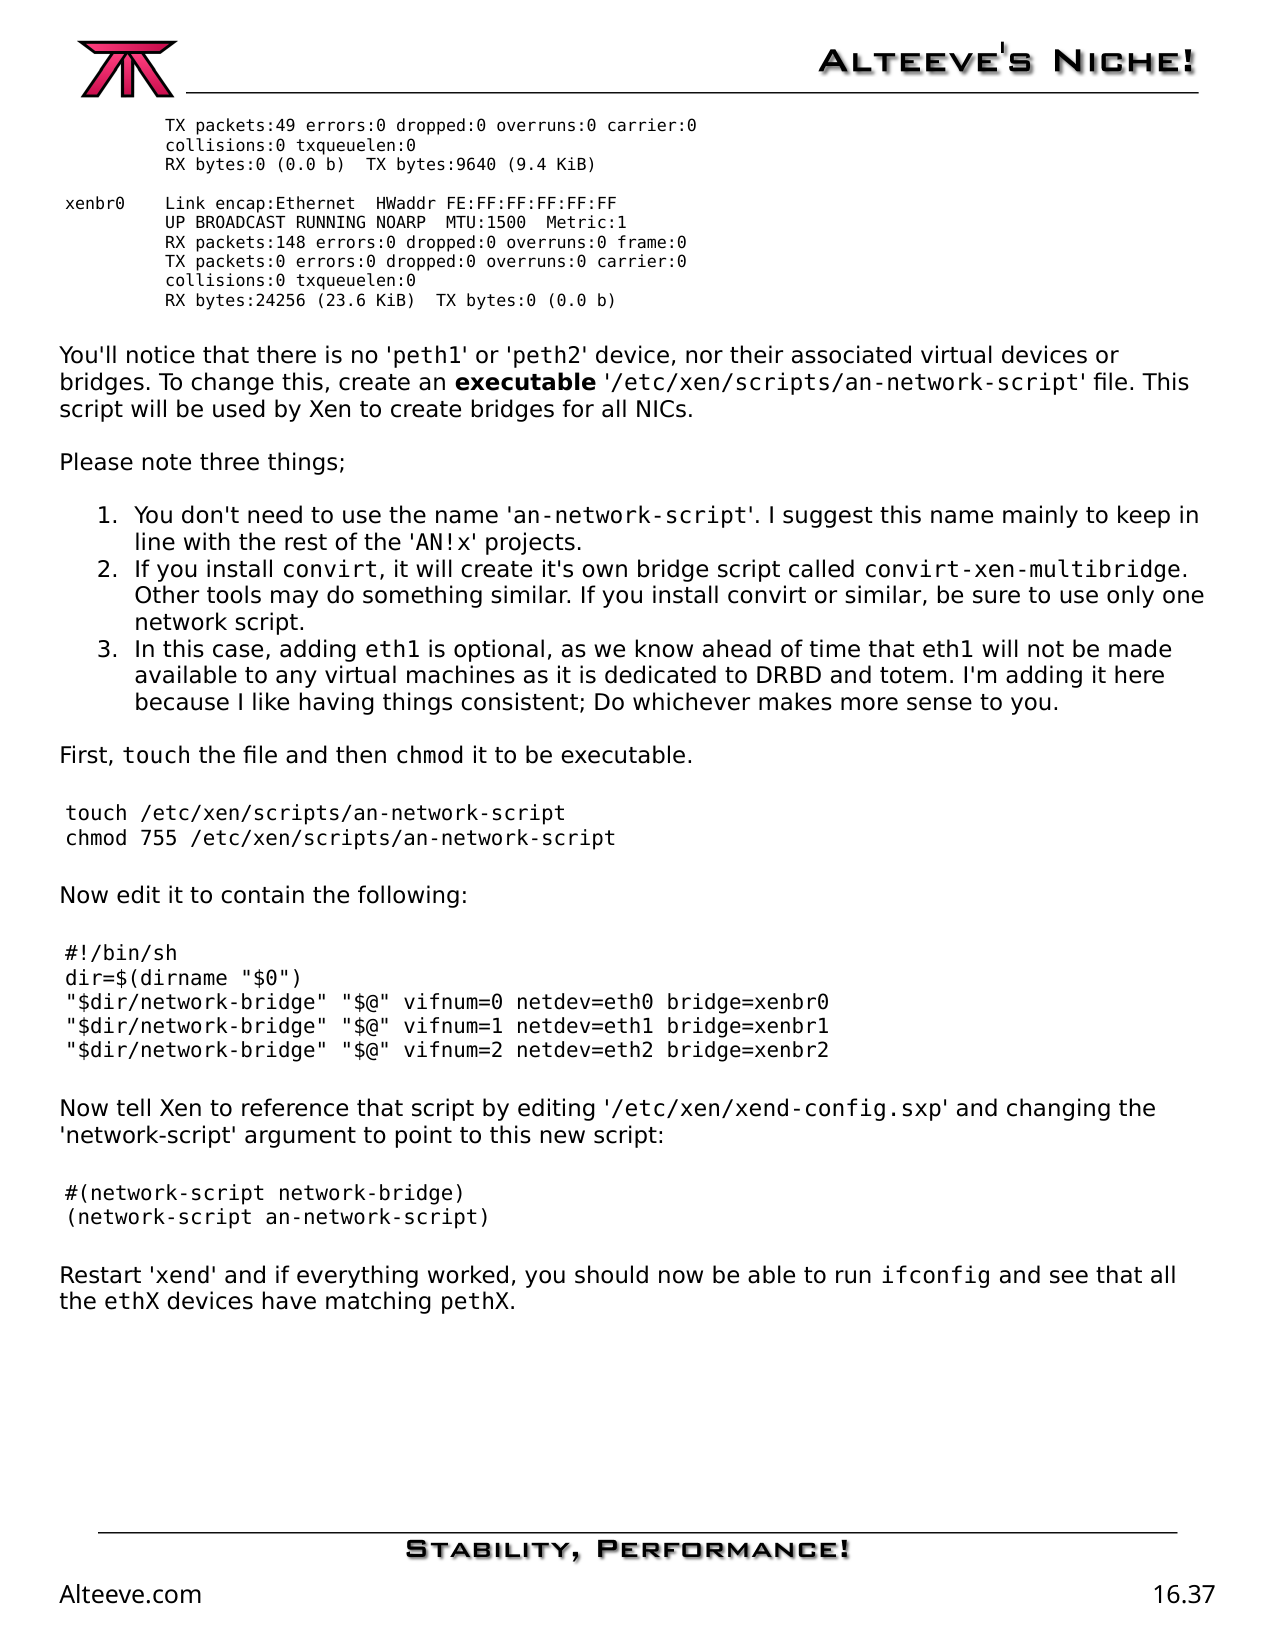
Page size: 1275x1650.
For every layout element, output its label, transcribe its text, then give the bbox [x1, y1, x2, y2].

table_header TX packets:49 errors:0 dropped:0 overruns:0 carrier:0 collisions:0 txqueuelen:0 RX bytes:0 (0.0 b) TX bytes:9640 (9.4 KiB) xenbr0 Link encap:Ethernet HWaddr FE:FF:FF:FF:FF:FF UP BROADCAST RUNNING NOARP MTU:1500 Metric:1 RX packets:148 errors:0 dropped:0 overruns:0 frame:0 TX packets:0 errors:0 dropped:0 overruns:0 carrier:0 collisions:0 txqueuelen:0 RX bytes:24256 (23.6 KiB) TX bytes:0 (0.0 b) [59, 111, 1216, 316]
text Now tell Xen to reference that script by editing '/etc/xen/xend-config.sxp' and changing the 'network-script' argument to point to this new script: [59, 1095, 1216, 1148]
text Now edit it to contain the following: [59, 882, 1216, 909]
table_header #!/bin/sh dir=$(dirname "$0") "$dir/network-bridge" "$@" vifnum=0 netdev=eth0 bridge=xenbr0 "$dir/network-bridge" "$@" vifnum=1 netdev=eth1 bridge=xenbr1 "$dir/network-bridge" "$@" vifnum=2 netdev=eth2 bridge=xenbr2 [59, 936, 1216, 1068]
text You'll notice that there is no 'peth1' or 'peth2' device, nor their associated virtual devices or bridges. To change this, create an executable '/etc/xen/scripts/an-network-script' file. This script will be used by Xen to create bridges for all NICs. [59, 342, 1216, 422]
picture [76, 39, 1199, 99]
table_header #(network-script network-bridge) (network-script an-network-script) [59, 1175, 1216, 1235]
list In this case, adding eth1 is optional, as we know ahead of time that eth1 will not be made available to any virtual machines as it is dedicated to DRBD and totem. I'm adding it here because I like having things consistent; Do whichever makes more sense to you. [97, 636, 1216, 716]
picture [76, 1525, 1199, 1569]
text Please note three things; [59, 449, 1216, 476]
list If you install convirt, it will create it's own bridge script called convirt-xen-multibridge. Other tools may do something similar. If you install convirt or similar, be sure to use only one network script. [97, 556, 1216, 636]
table_header touch /etc/xen/scripts/an-network-script chmod 755 /etc/xen/scripts/an-network-script [59, 796, 1216, 856]
list You don't need to use the name 'an-network-script'. I suggest this name mainly to keep in line with the rest of the 'AN!x' projects. [97, 502, 1216, 556]
text Restart 'xend' and if everything worked, you should now be able to run ifconfig and see that all the ethX devices have matching pethX. [59, 1262, 1216, 1315]
text First, touch the file and then chmod it to be executable. [59, 742, 1216, 769]
